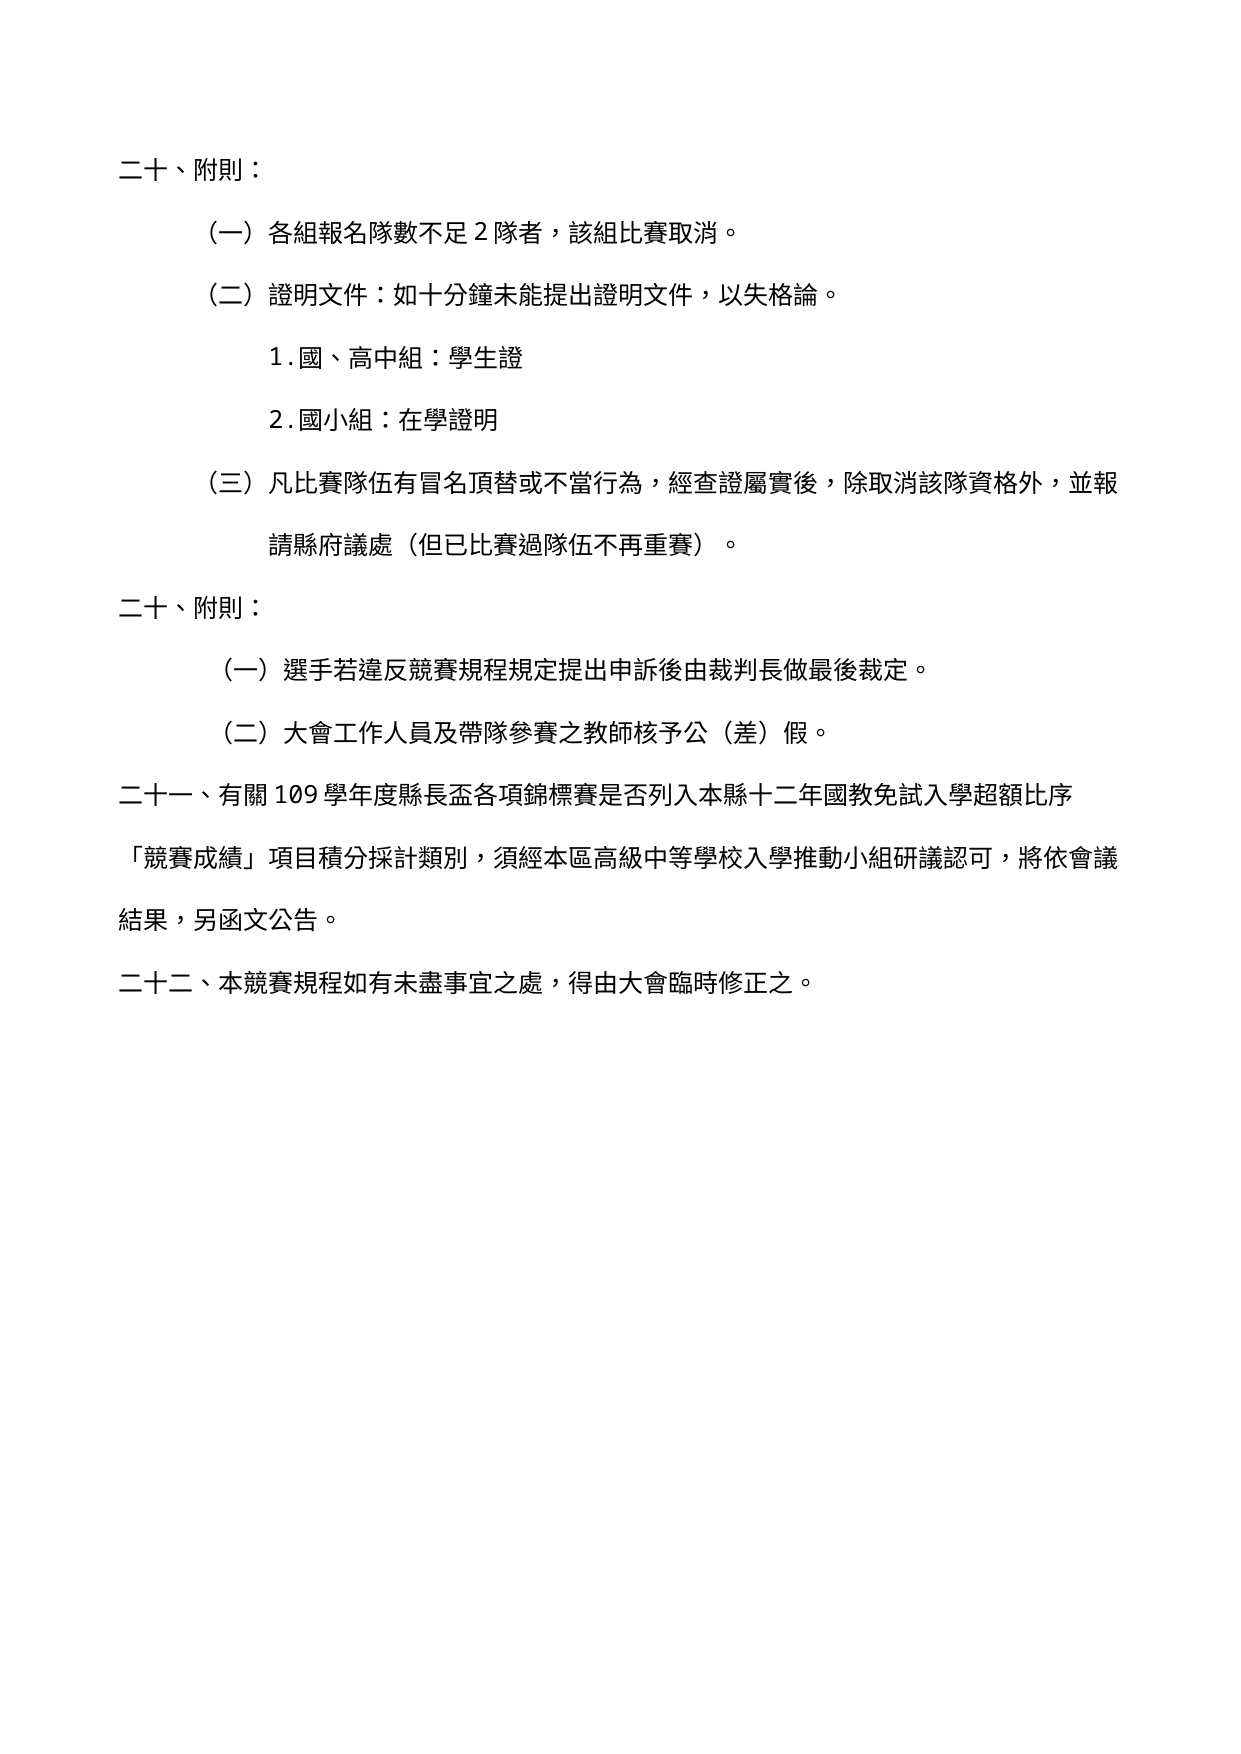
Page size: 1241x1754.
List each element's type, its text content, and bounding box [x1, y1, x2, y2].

text 二十一、有關109學年度縣長盃各項錦標賽是否列入本縣十二年國教免試入學超額比序「競賽成績」項目積分採計類別，須經本區高級中等學校入學推動小組研議認可，將依會議結果，另函文公告。 [118, 752, 1122, 939]
text 二十、附則： [118, 564, 1122, 627]
text （三）凡比賽隊伍有冒名頂替或不當行為，經查證屬實後，除取消該隊資格外，並報請縣府議處（但已比賽過隊伍不再重賽）。 [193, 439, 1122, 564]
text （一）選手若違反競賽規程規定提出申訴後由裁判長做最後裁定。 [118, 627, 1122, 689]
text 二十二、本競賽規程如有未盡事宜之處，得由大會臨時修正之。 [118, 939, 1122, 1002]
text 二十、附則： [118, 127, 1122, 189]
text （二）證明文件：如十分鐘未能提出證明文件，以失格論。 1.國、高中組：學生證 2.國小組：在學證明 [193, 252, 1122, 439]
text （一）各組報名隊數不足2隊者，該組比賽取消。 [193, 189, 1122, 252]
text （二）大會工作人員及帶隊參賽之教師核予公（差）假。 [118, 689, 1122, 752]
